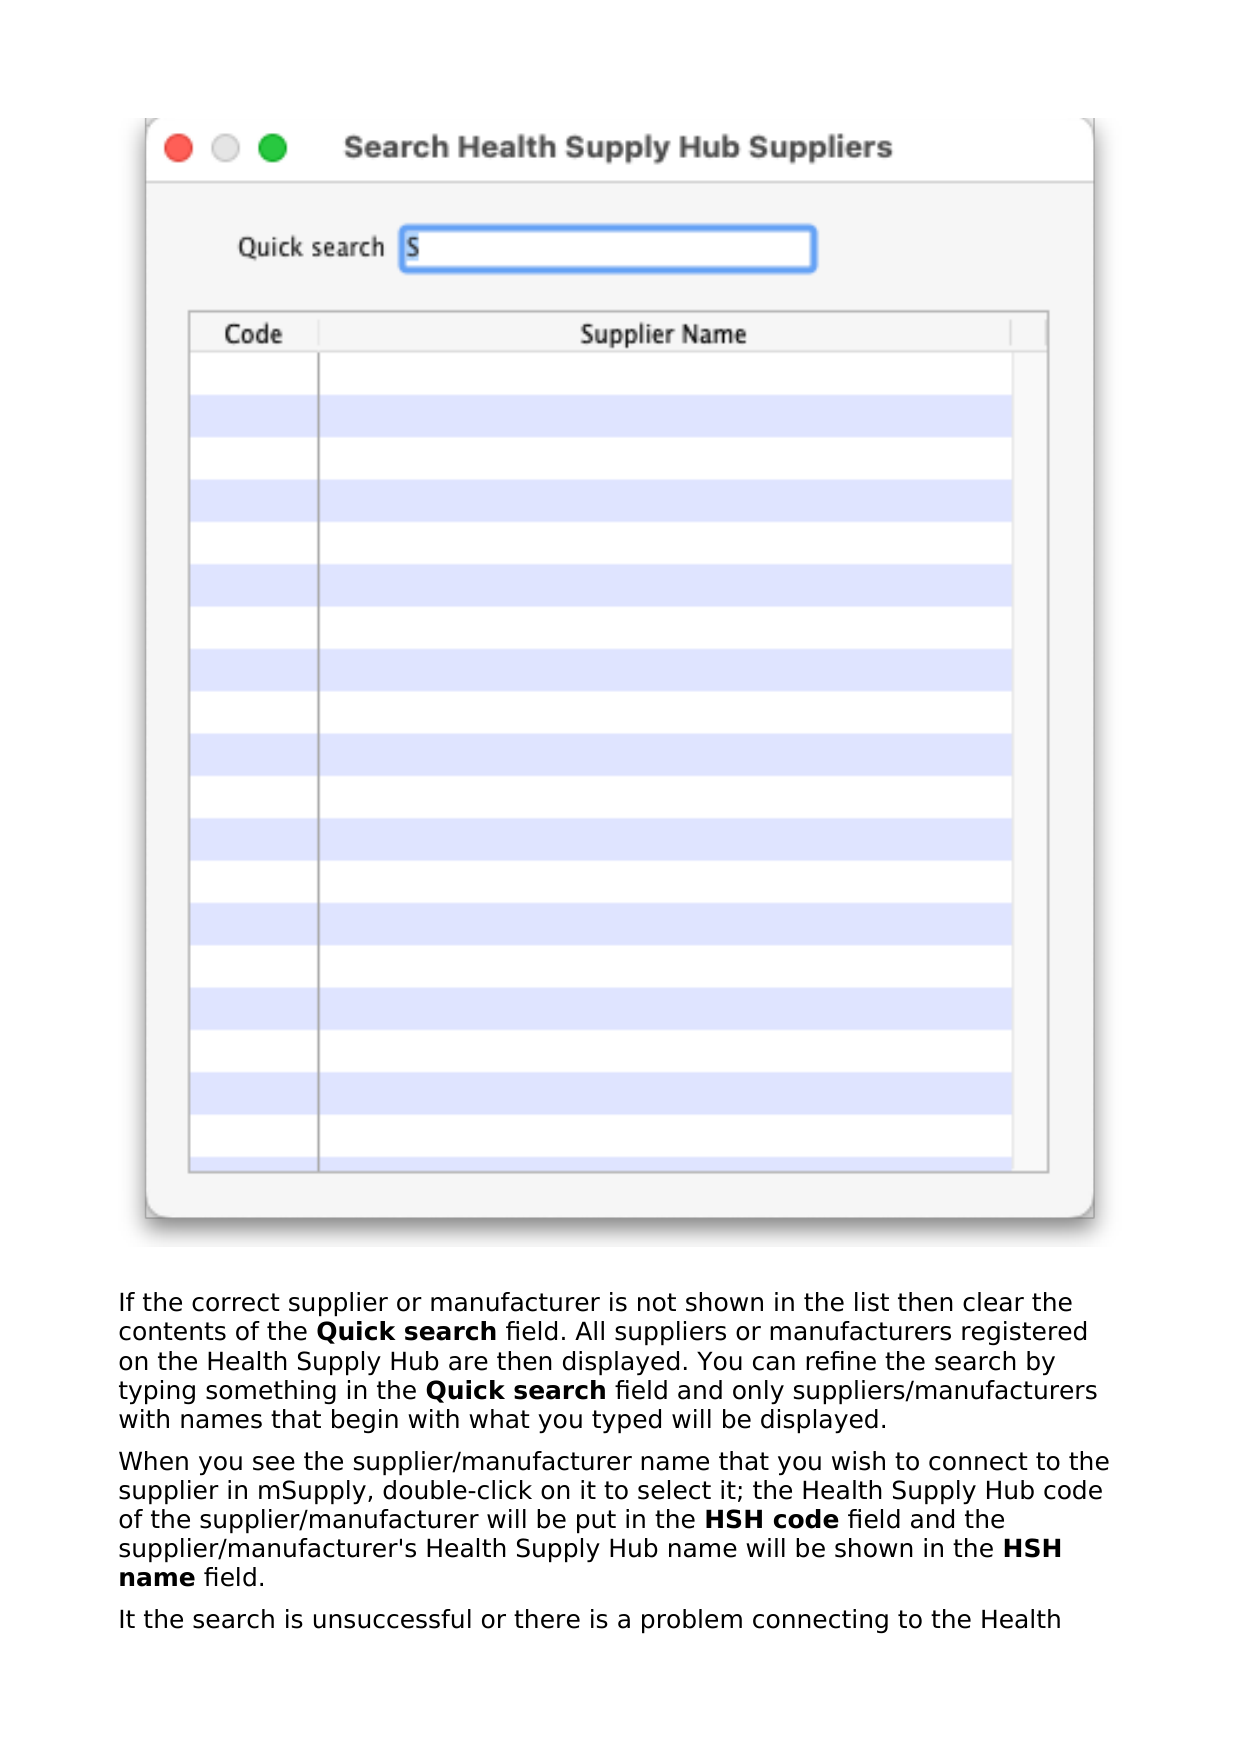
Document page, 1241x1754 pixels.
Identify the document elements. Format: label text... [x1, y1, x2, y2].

text It the search is unsuccessful or there is a problem connecting to the Health [118, 1605, 1122, 1634]
text When you see the supplier/manufacturer name that you wish to connect to the supplier in mSupply, double-click on it to select it; the Health Supply Hub code of the supplier/manufacturer will be put in the HSH code field and the supplier/manufacturer's Health Supply Hub name will be shown in the HSH name field. [118, 1447, 1122, 1593]
picture [118, 118, 1123, 1247]
text If the correct supplier or manufacturer is not shown in the list then clear the contents of the Quick search field. All suppliers or manufacturers registered on the Health Supply Hub are then displayed. You can refine the search by typing something in the Quick search field and only suppliers/manufacturers with names that begin with what you typed will be displayed. [118, 1288, 1122, 1434]
